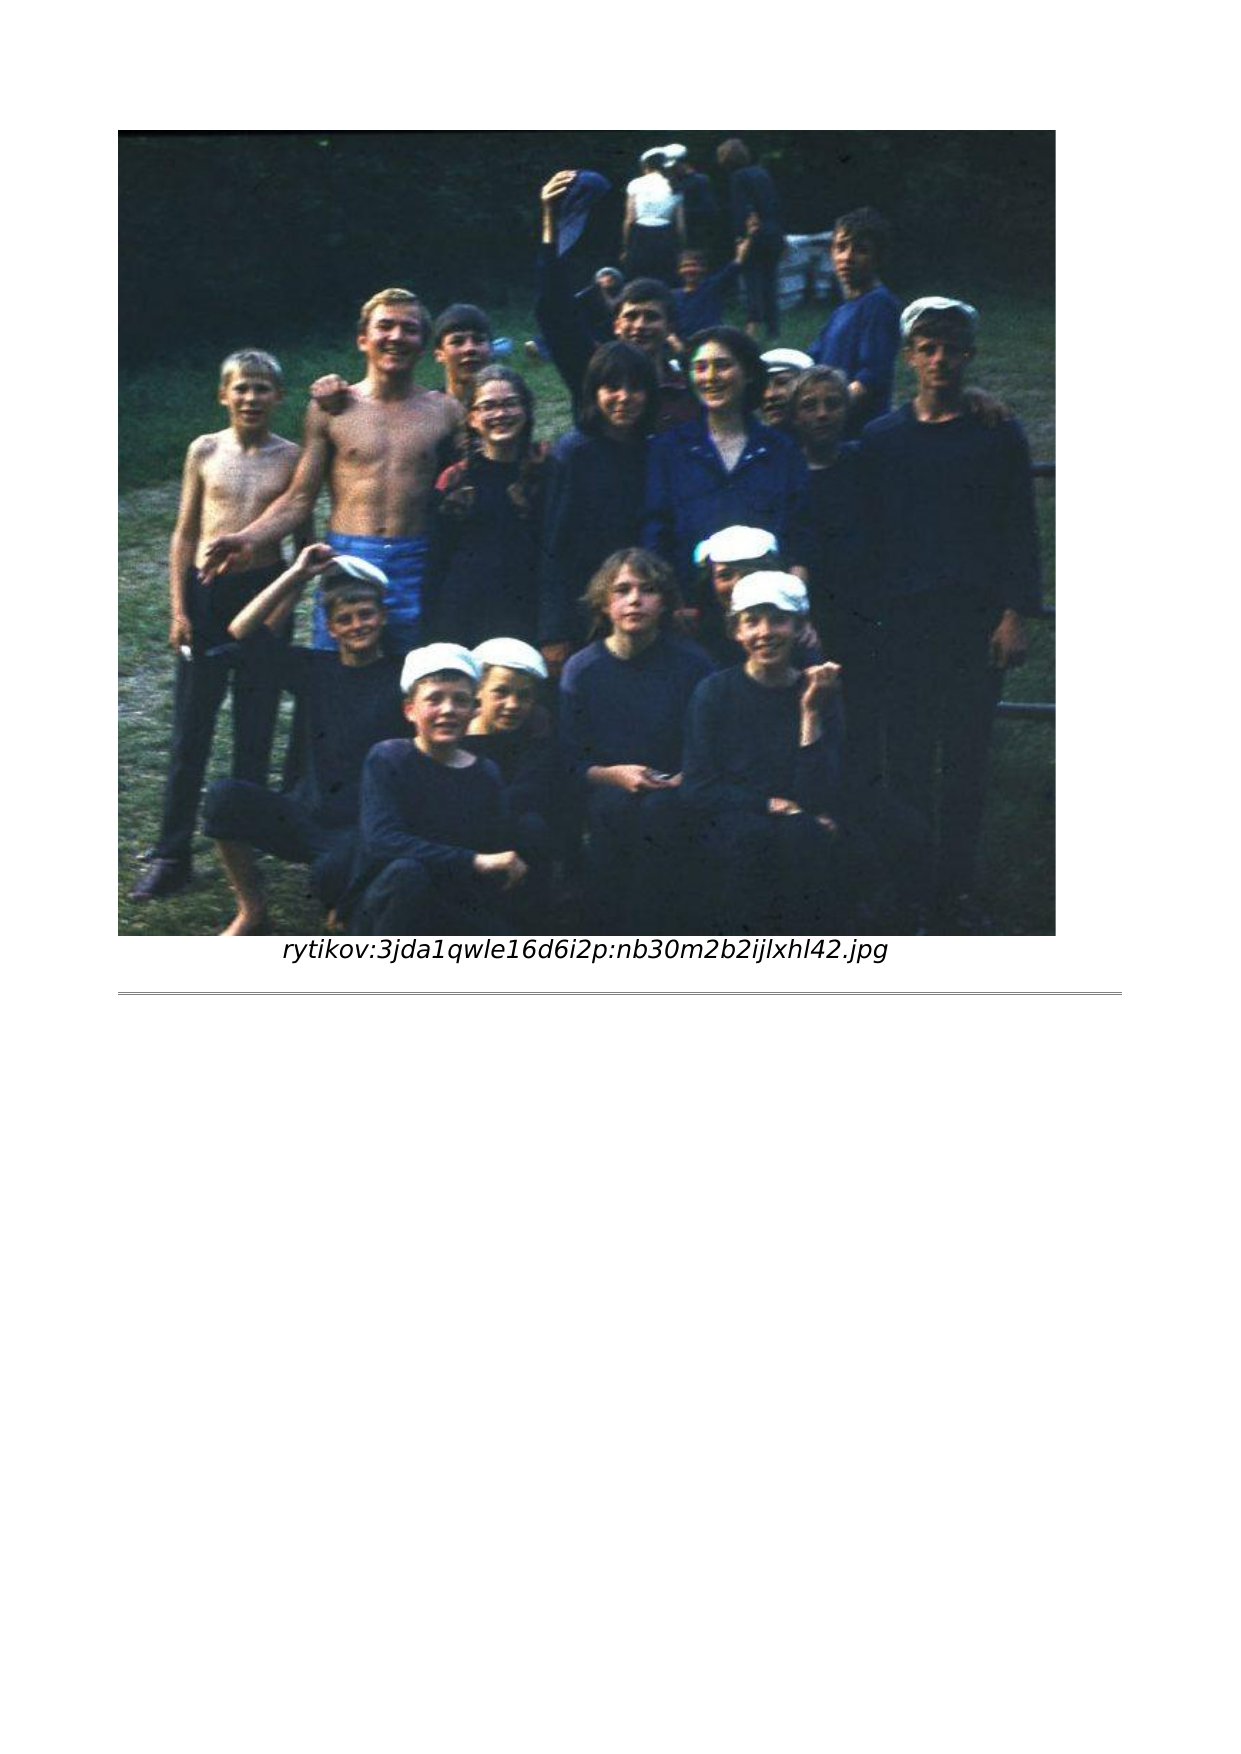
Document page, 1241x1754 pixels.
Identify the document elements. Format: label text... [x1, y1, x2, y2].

text rytikov:3jda1qwle16d6i2p:nb30m2b2ijlxhl42.jpg [118, 936, 1056, 965]
picture [118, 130, 1056, 936]
